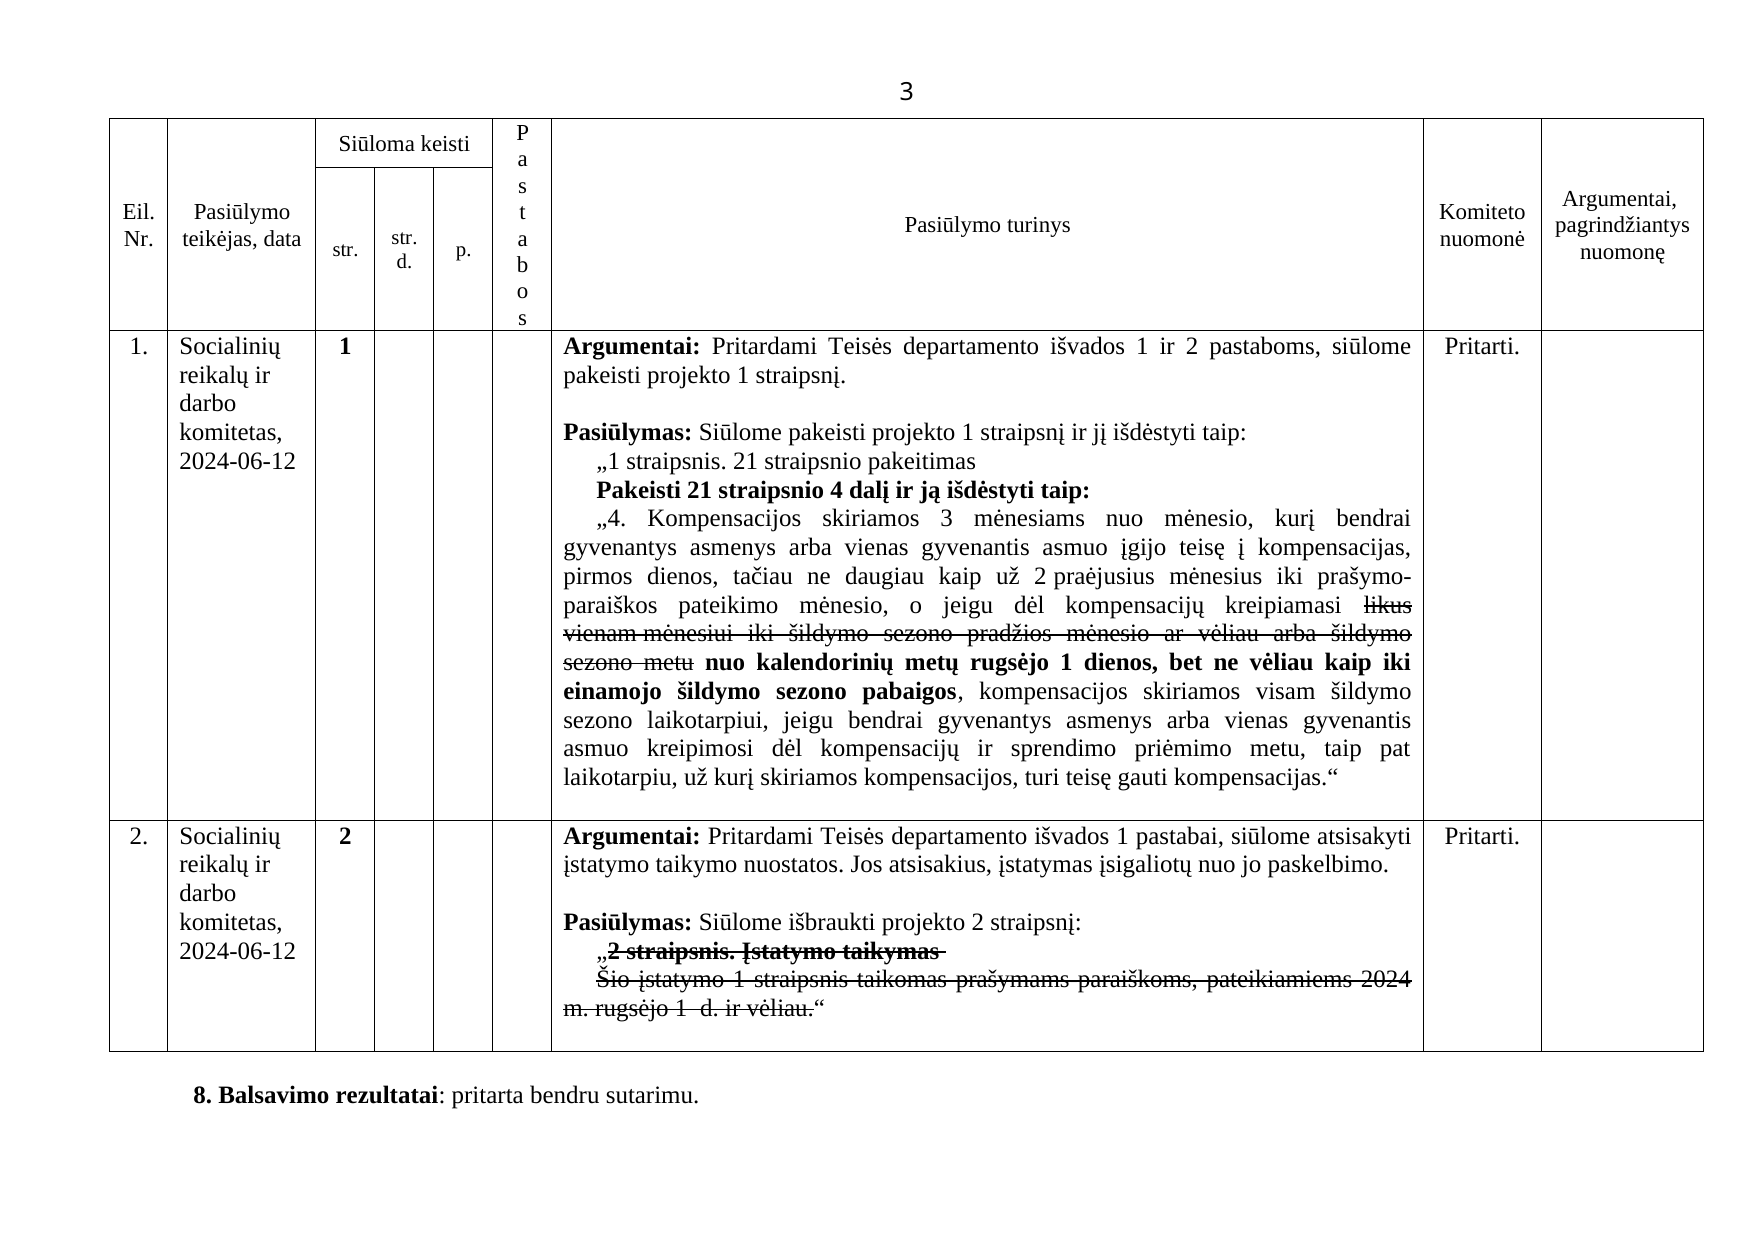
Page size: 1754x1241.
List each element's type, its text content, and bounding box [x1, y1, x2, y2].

table_cell Pritarti. [1424, 821, 1541, 1051]
table_header Komiteto nuomonė [1424, 119, 1541, 330]
table_cell [1542, 331, 1703, 820]
table_header Pasiūlymo teikėjas, data [168, 119, 315, 330]
table_cell Socialinių reikalų ir darbo komitetas, 2024-06-12 [168, 821, 315, 1051]
table_cell [434, 821, 492, 1051]
table_cell [493, 331, 551, 820]
table_header Pasiūlymo turinys [552, 119, 1423, 330]
table_cell Pritarti. [1424, 331, 1541, 820]
table_cell [375, 821, 433, 1051]
table_cell [375, 331, 433, 820]
table_cell Argumentai: Pritardami Teisės departamento išvados 1 ir 2 pastaboms, siūlome pakeisti projekto 1 straipsnį. Pasiūlymas: Siūlome pakeisti projekto 1 straipsnį ir jį išdėstyti taip: „1 straipsnis. 21 straipsnio pakeitimas Pakeisti 21 straipsnio 4 dalį ir ją išdėstyti taip: „4. Kompensacijos skiriamos 3 mėnesiams nuo mėnesio, kurį bendrai gyvenantys asmenys arba vienas gyvenantis asmuo įgijo teisę į kompensacijas, pirmos dienos, tačiau ne daugiau kaip už 2 praėjusius mėnesius iki prašymo-paraiškos pateikimo mėnesio, o jeigu dėl kompensacijų kreipiamasi likus vienam mėnesiui iki šildymo sezono pradžios mėnesio ar vėliau arba šildymo sezono metu nuo kalendorinių metų rugsėjo 1 dienos, bet ne vėliau kaip iki einamojo šildymo sezono pabaigos, kompensacijos skiriamos visam šildymo sezono laikotarpiui, jeigu bendrai gyvenantys asmenys arba vienas gyvenantis asmuo kreipimosi dėl kompensacijų ir sprendimo priėmimo metu, taip pat laikotarpiu, už kurį skiriamos kompensacijos, turi teisę gauti kompensacijas.“ [552, 331, 1423, 820]
table_cell 2 [316, 821, 374, 1051]
table_cell 2. [110, 821, 167, 1051]
table_header Eil. Nr. [110, 119, 167, 330]
table_header Pastabos [493, 119, 551, 330]
table_header Siūloma keisti [316, 119, 492, 167]
table_cell Argumentai: Pritardami Teisės departamento išvados 1 pastabai, siūlome atsisakyti įstatymo taikymo nuostatos. Jos atsisakius, įstatymas įsigaliotų nuo jo paskelbimo. Pasiūlymas: Siūlome išbraukti projekto 2 straipsnį: „2 straipsnis. Įstatymo taikymas Šio įstatymo 1 straipsnis taikomas prašymams-paraiškoms, pateikiamiems 2024 m. rugsėjo 1 d. ir vėliau.“ [552, 821, 1423, 1051]
table_cell [434, 331, 492, 820]
table_cell [1542, 821, 1703, 1051]
text 8. Balsavimo rezultatai: pritarta bendru sutarimu. [118, 1081, 1695, 1109]
table_cell str. [316, 168, 374, 330]
table_cell [493, 821, 551, 1051]
table_cell p. [434, 168, 492, 330]
table_cell 1 [316, 331, 374, 820]
table_header Argumentai, pagrindžiantys nuomonę [1542, 119, 1703, 330]
table_cell Socialinių reikalų ir darbo komitetas, 2024-06-12 [168, 331, 315, 820]
table_cell 1. [110, 331, 167, 820]
table_cell str. d. [375, 168, 433, 330]
